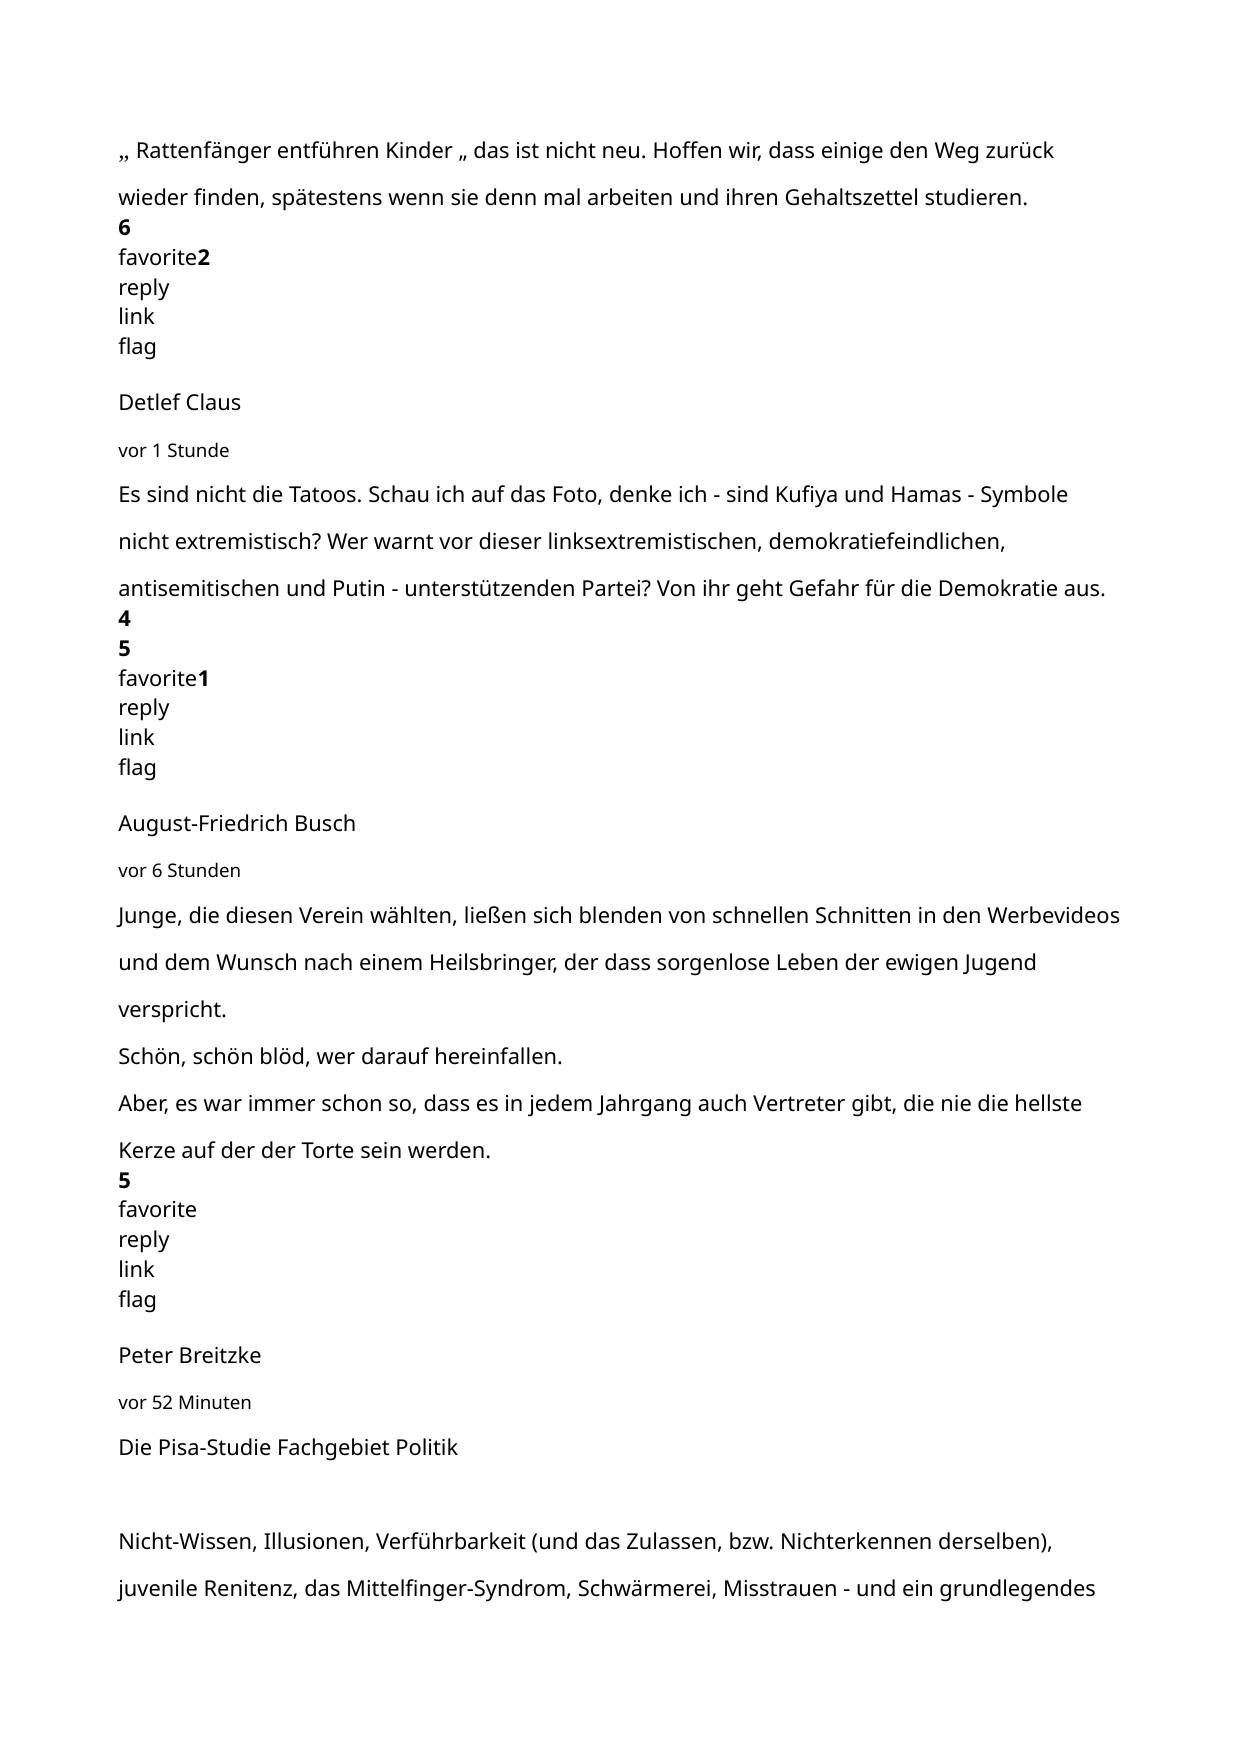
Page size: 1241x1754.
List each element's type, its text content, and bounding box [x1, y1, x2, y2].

text link [118, 722, 1122, 752]
text favorite2 [118, 242, 1122, 271]
text 5 [118, 633, 1122, 663]
text Peter Breitzke [118, 1329, 1114, 1370]
text favorite1 [118, 663, 1122, 692]
text favorite [118, 1194, 1122, 1224]
text Die Pisa-Studie Fachgebiet Politik Nicht-Wissen, Illusionen, Verführbarkeit (und das Zulassen, bzw. Nichterkennen derselben), juvenile Renitenz, das Mittelfinger-Syndrom, Schwärmerei, Misstrauen - und ein grundlegendes [118, 1415, 1122, 1603]
text link [118, 1254, 1122, 1284]
text flag [118, 1284, 1122, 1313]
text flag [118, 331, 1122, 361]
text vor 1 Stunde [118, 433, 1122, 462]
text 6 [118, 212, 1122, 242]
text Es sind nicht die Tatoos. Schau ich auf das Foto, denke ich - sind Kufiya und Hamas - Symbole nicht extremistisch? Wer warnt vor dieser linksextremistischen, demokratiefeindlichen, antisemitischen und Putin - unterstützenden Partei? Von ihr geht Gefahr für die Demokratie aus. [118, 462, 1122, 603]
text Detlef Claus [118, 376, 1114, 417]
text flag [118, 752, 1122, 782]
text „ Rattenfänger entführen Kinder „ das ist nicht neu. Hoffen wir, dass einige den Weg zurück wieder finden, spätestens wenn sie denn mal arbeiten und ihren Gehaltszettel studieren. [118, 118, 1122, 212]
text reply [118, 271, 1122, 301]
text reply [118, 692, 1122, 722]
text reply [118, 1224, 1122, 1254]
text vor 6 Stunden [118, 854, 1122, 883]
text Junge, die diesen Verein wählten, ließen sich blenden von schnellen Schnitten in den Werbevideos und dem Wunsch nach einem Heilsbringer, der dass sorgenlose Leben der ewigen Jugend verspricht. Schön, schön blöd, wer darauf hereinfallen. Aber, es war immer schon so, dass es in jedem Jahrgang auch Vertreter gibt, die nie die hellste Kerze auf der der Torte sein werden. [118, 883, 1122, 1164]
text link [118, 301, 1122, 331]
text 4 [118, 603, 1122, 633]
text August-Friedrich Busch [118, 797, 1114, 838]
text 5 [118, 1164, 1122, 1194]
text vor 52 Minuten [118, 1385, 1122, 1415]
